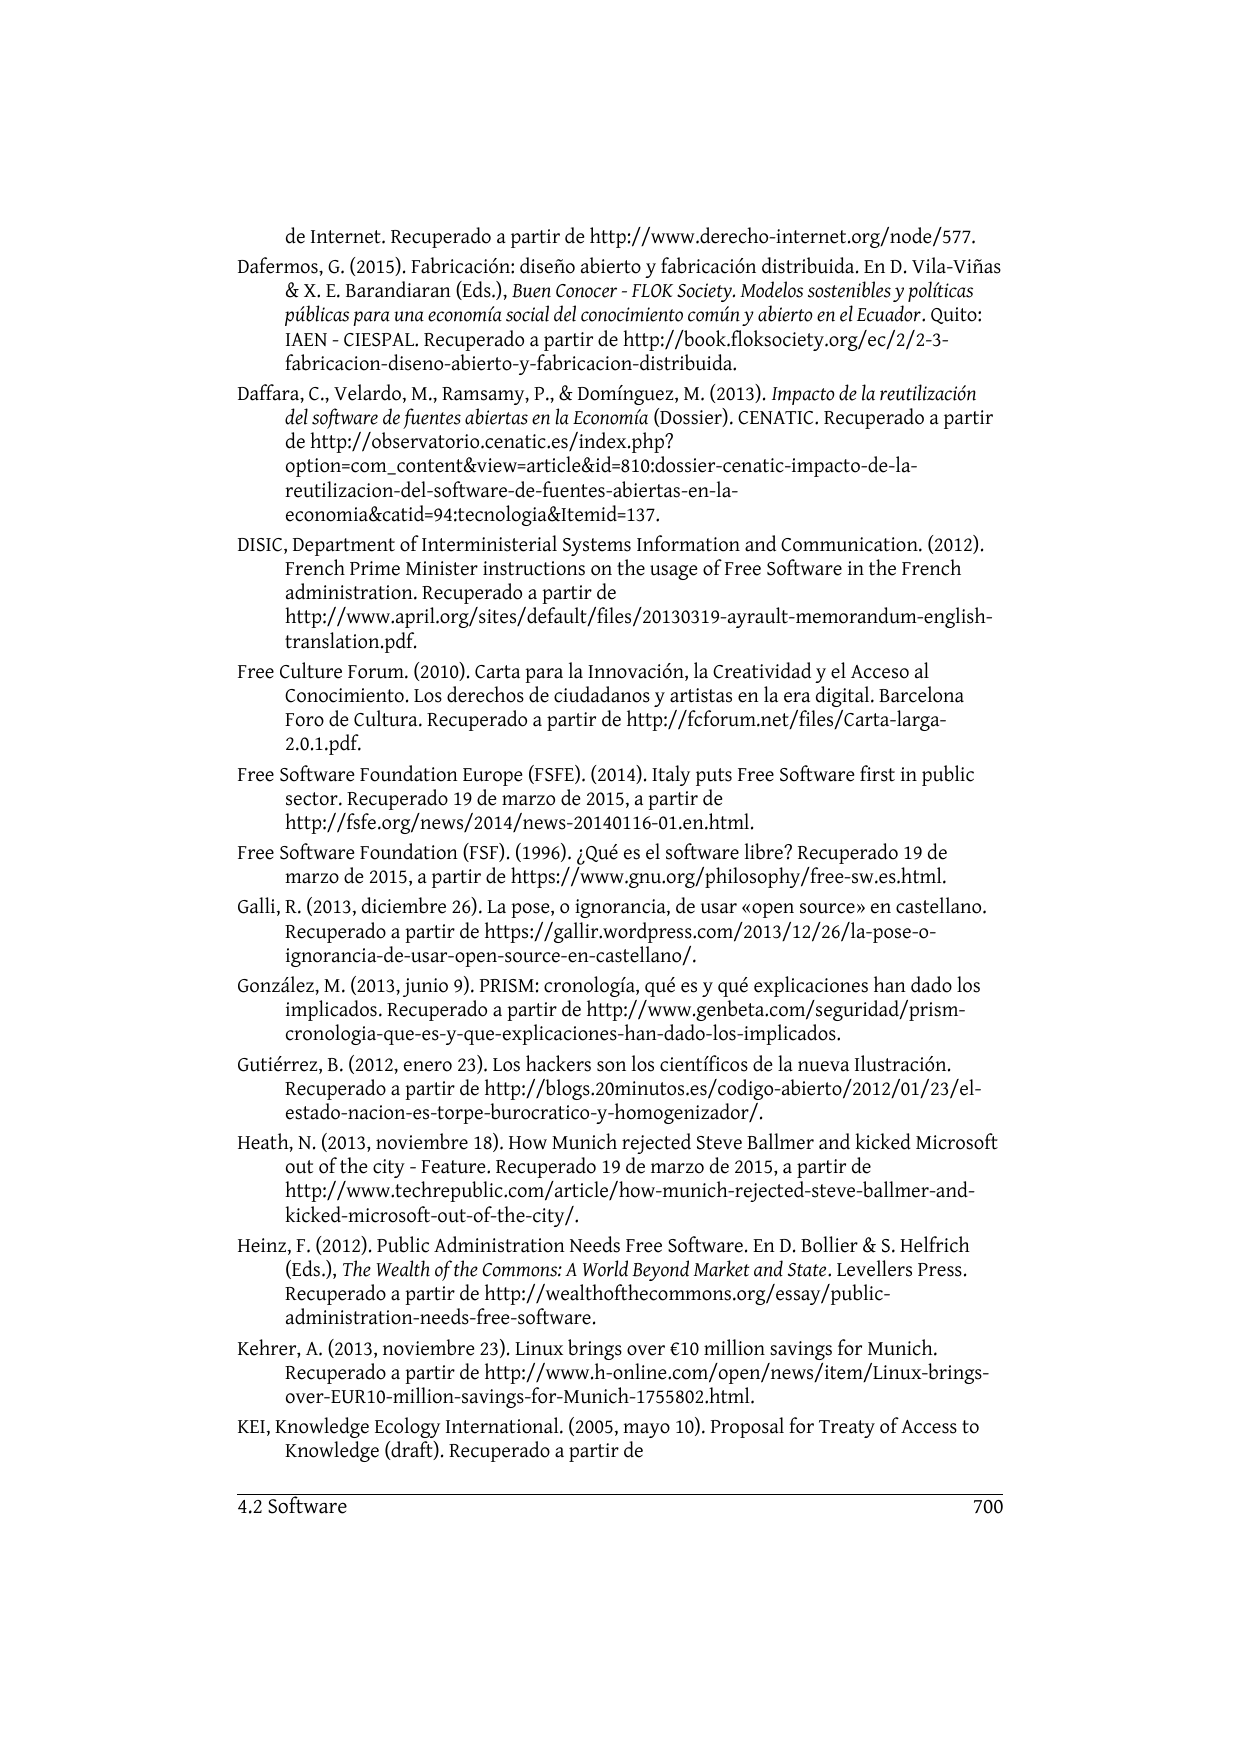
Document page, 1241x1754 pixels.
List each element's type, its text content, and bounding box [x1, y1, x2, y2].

text Gutiérrez, B. (2012, enero 23). Los hackers son los científicos de la nueva Ilustración. Recuperado a partir de http://blogs.20minutos.es/codigo-abierto/2012/01/23/el-estado-nacion-es-torpe-burocratico-y-homogenizador/. [237, 1053, 1003, 1125]
text Free Software Foundation (FSF). (1996). ¿Qué es el software libre? Recuperado 19 de marzo de 2015, a partir de https://www.gnu.org/philosophy/free-sw.es.html. [237, 841, 1003, 889]
text Heinz, F. (2012). Public Administration Needs Free Software. En D. Bollier & S. Helfrich (Eds.), The Wealth of the Commons: A World Beyond Market and State. Levellers Press. Recuperado a partir de http://wealthofthecommons.org/essay/public-administration-needs-free-software. [237, 1234, 1003, 1331]
text de Internet. Recuperado a partir de http://www.derecho-internet.org/node/577. [237, 225, 1003, 249]
text Free Culture Forum. (2010). Carta para la Innovación, la Creatividad y el Acceso al Conocimiento. Los derechos de ciudadanos y artistas en la era digital. Barcelona Foro de Cultura. Recuperado a partir de http://fcforum.net/files/Carta-larga-2.0.1.pdf. [237, 660, 1003, 757]
text Dafermos, G. (2015). Fabricación: diseño abierto y fabricación distribuida. En D. Vila-Viñas & X. E. Barandiaran (Eds.), Buen Conocer - FLOK Society. Modelos sostenibles y políticas públicas para una economía social del conocimiento común y abierto en el Ecuador. Quito: IAEN - CIESPAL. Recuperado a partir de http://book.floksociety.org/ec/2/2-3-fabricacion-diseno-abierto-y-fabricacion-distribuida. [237, 255, 1003, 376]
text Daffara, C., Velardo, M., Ramsamy, P., & Domínguez, M. (2013). Impacto de la reutilización del software de fuentes abiertas en la Economía (Dossier). CENATIC. Recuperado a partir de http://observatorio.cenatic.es/index.php?option=com_content&view=article&id=810:dossier-cenatic-impacto-de-la-reutilizacion-del-software-de-fuentes-abiertas-en-la-economia&catid=94:tecnologia&Itemid=137. [237, 382, 1003, 527]
text Galli, R. (2013, diciembre 26). La pose, o ignorancia, de usar «open source» en castellano. Recuperado a partir de https://gallir.wordpress.com/2013/12/26/la-pose-o-ignorancia-de-usar-open-source-en-castellano/. [237, 896, 1003, 968]
text KEI, Knowledge Ecology International. (2005, mayo 10). Proposal for Treaty of Access to Knowledge (draft). Recuperado a partir de [237, 1415, 1003, 1463]
text Heath, N. (2013, noviembre 18). How Munich rejected Steve Ballmer and kicked Microsoft out of the city - Feature. Recuperado 19 de marzo de 2015, a partir de http://www.techrepublic.com/article/how-munich-rejected-steve-ballmer-and-kicked-microsoft-out-of-the-city/. [237, 1131, 1003, 1228]
text Kehrer, A. (2013, noviembre 23). Linux brings over €10 million savings for Munich. Recuperado a partir de http://www.h-online.com/open/news/item/Linux-brings-over-EUR10-million-savings-for-Munich-1755802.html. [237, 1337, 1003, 1409]
text González, M. (2013, junio 9). PRISM: cronología, qué es y qué explicaciones han dado los implicados. Recuperado a partir de http://www.genbeta.com/seguridad/prism-cronologia-que-es-y-que-explicaciones-han-dado-los-implicados. [237, 974, 1003, 1047]
text DISIC, Department of Interministerial Systems Information and Communication. (2012). French Prime Minister instructions on the usage of Free Software in the French administration. Recuperado a partir de http://www.april.org/sites/default/files/20130319-ayrault-memorandum-english-translation.pdf. [237, 533, 1003, 654]
text Free Software Foundation Europe (FSFE). (2014). Italy puts Free Software first in public sector. Recuperado 19 de marzo de 2015, a partir de http://fsfe.org/news/2014/news-20140116-01.en.html. [237, 763, 1003, 835]
